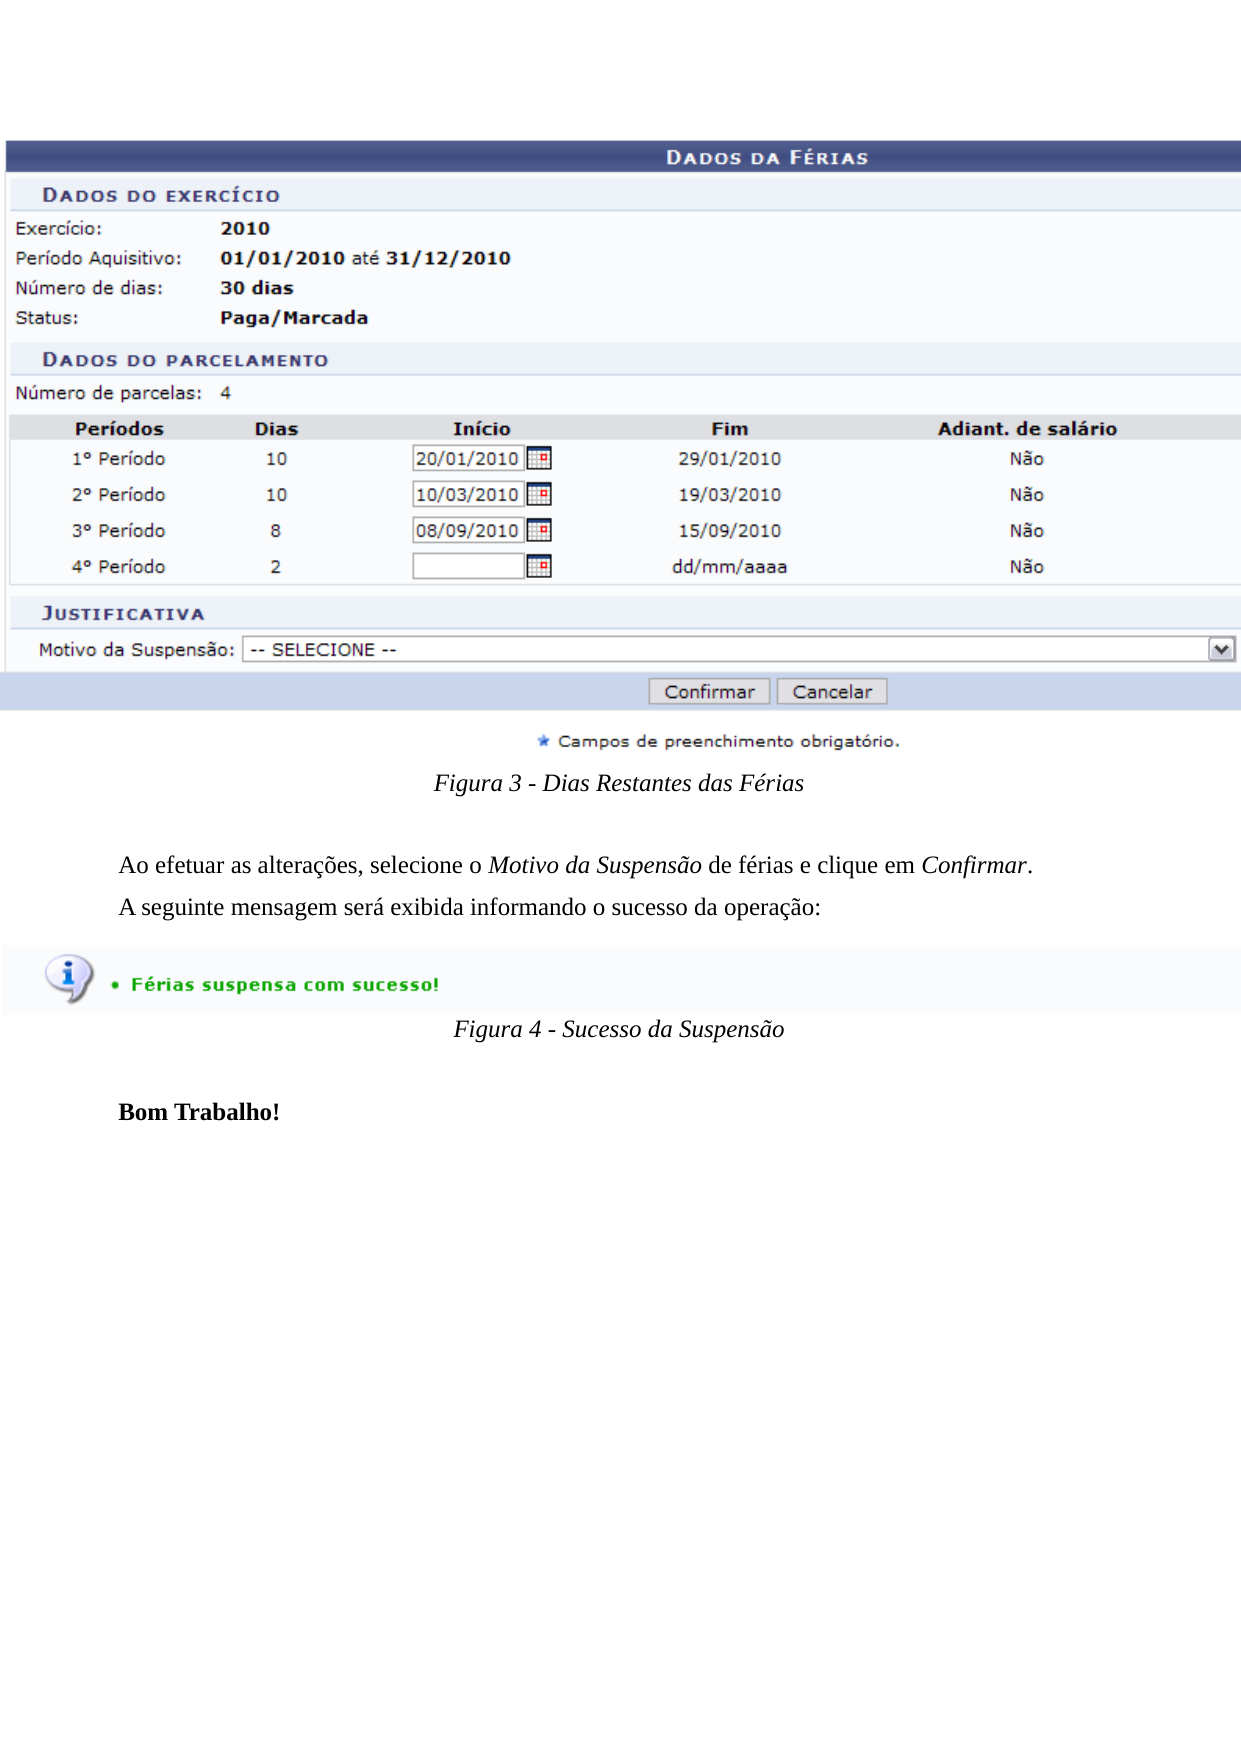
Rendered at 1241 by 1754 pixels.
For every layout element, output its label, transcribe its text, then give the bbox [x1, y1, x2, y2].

text Figura 4 - Sucesso da Suspensão [0, 1015, 1240, 1043]
text A seguinte mensagem será exibida informando o sucesso da operação: [118, 892, 1122, 921]
text Figura 3 - Dias Restantes das Férias [0, 769, 1240, 797]
text Bom Trabalho! [118, 1097, 1122, 1126]
text Ao efetuar as alterações, selecione o Motivo da Suspensão de férias e clique em Confirmar. [118, 851, 1122, 879]
